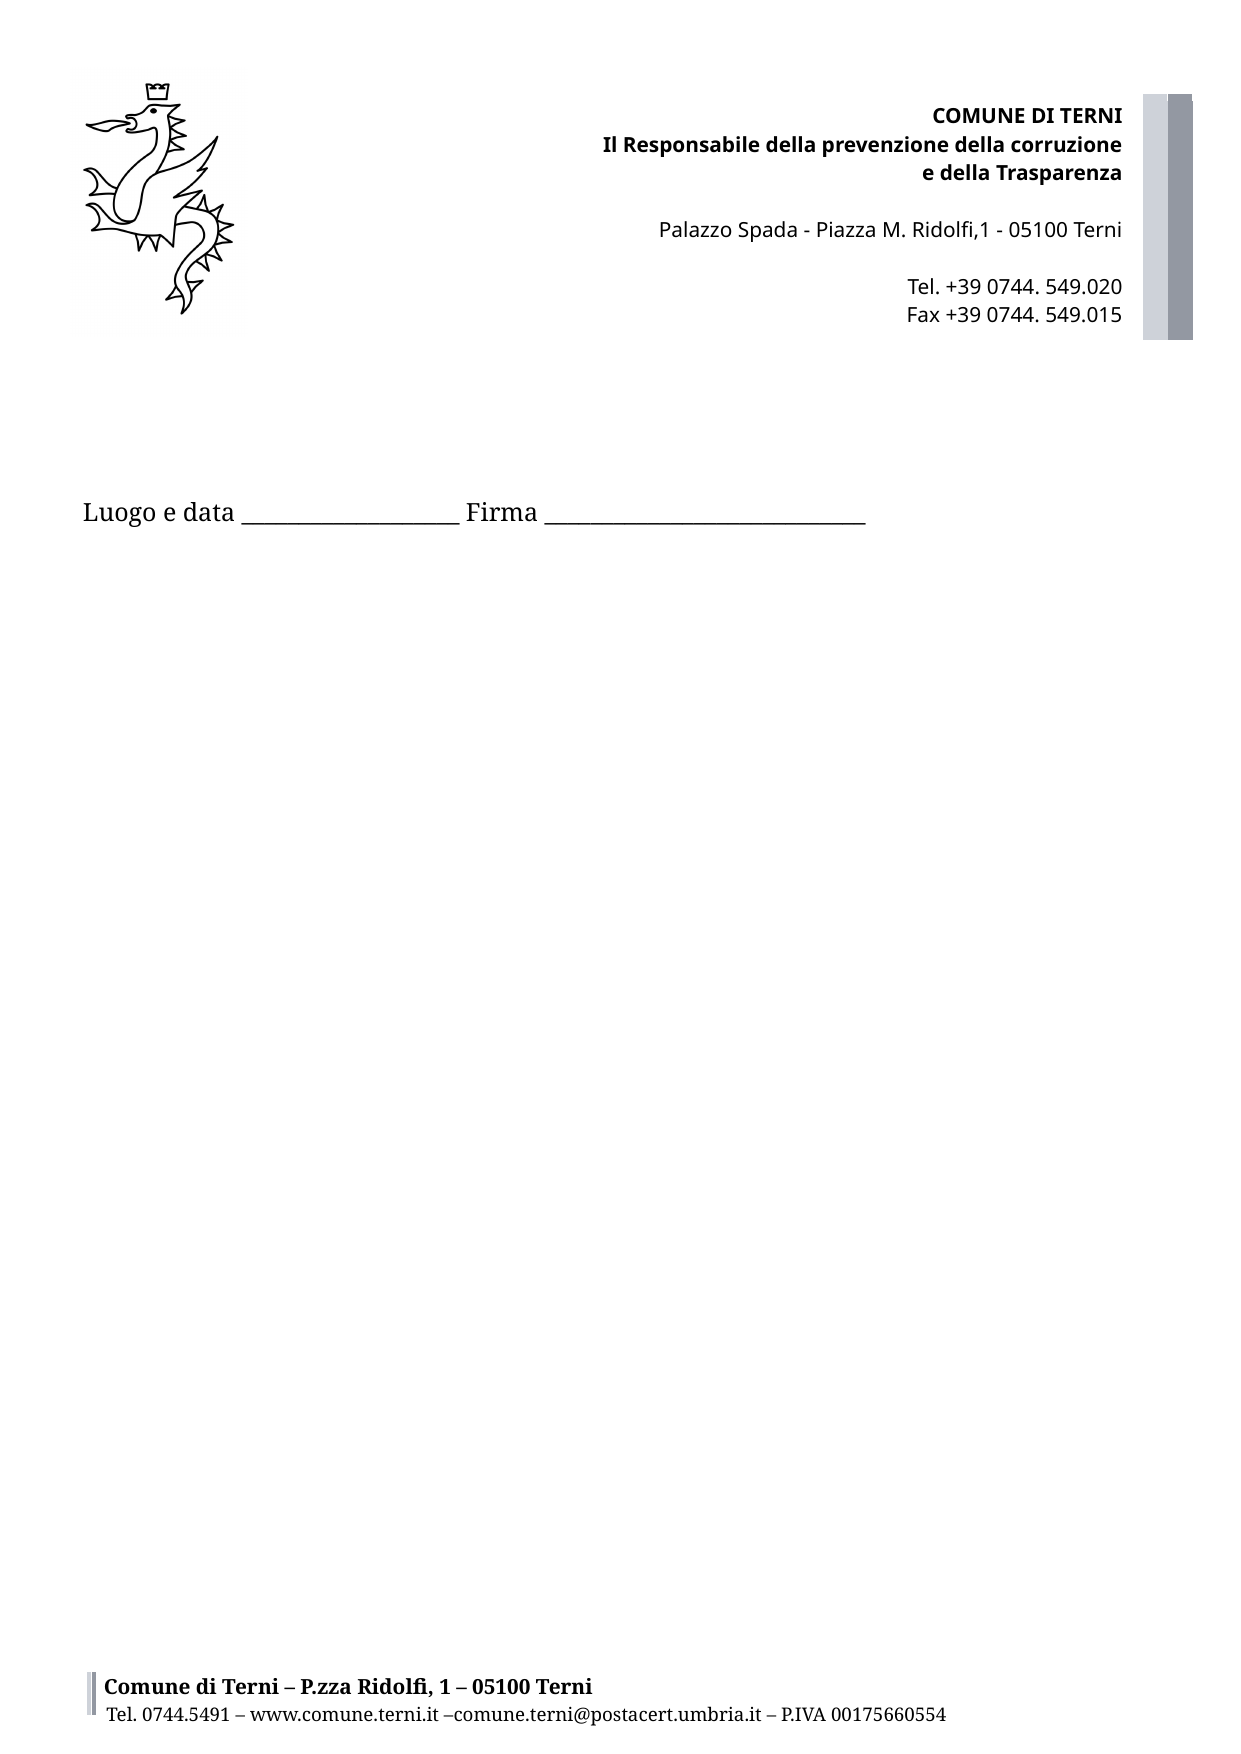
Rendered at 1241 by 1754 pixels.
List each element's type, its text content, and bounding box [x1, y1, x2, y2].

text Luogo e data ___________________ Firma ____________________________ [83, 494, 1122, 528]
